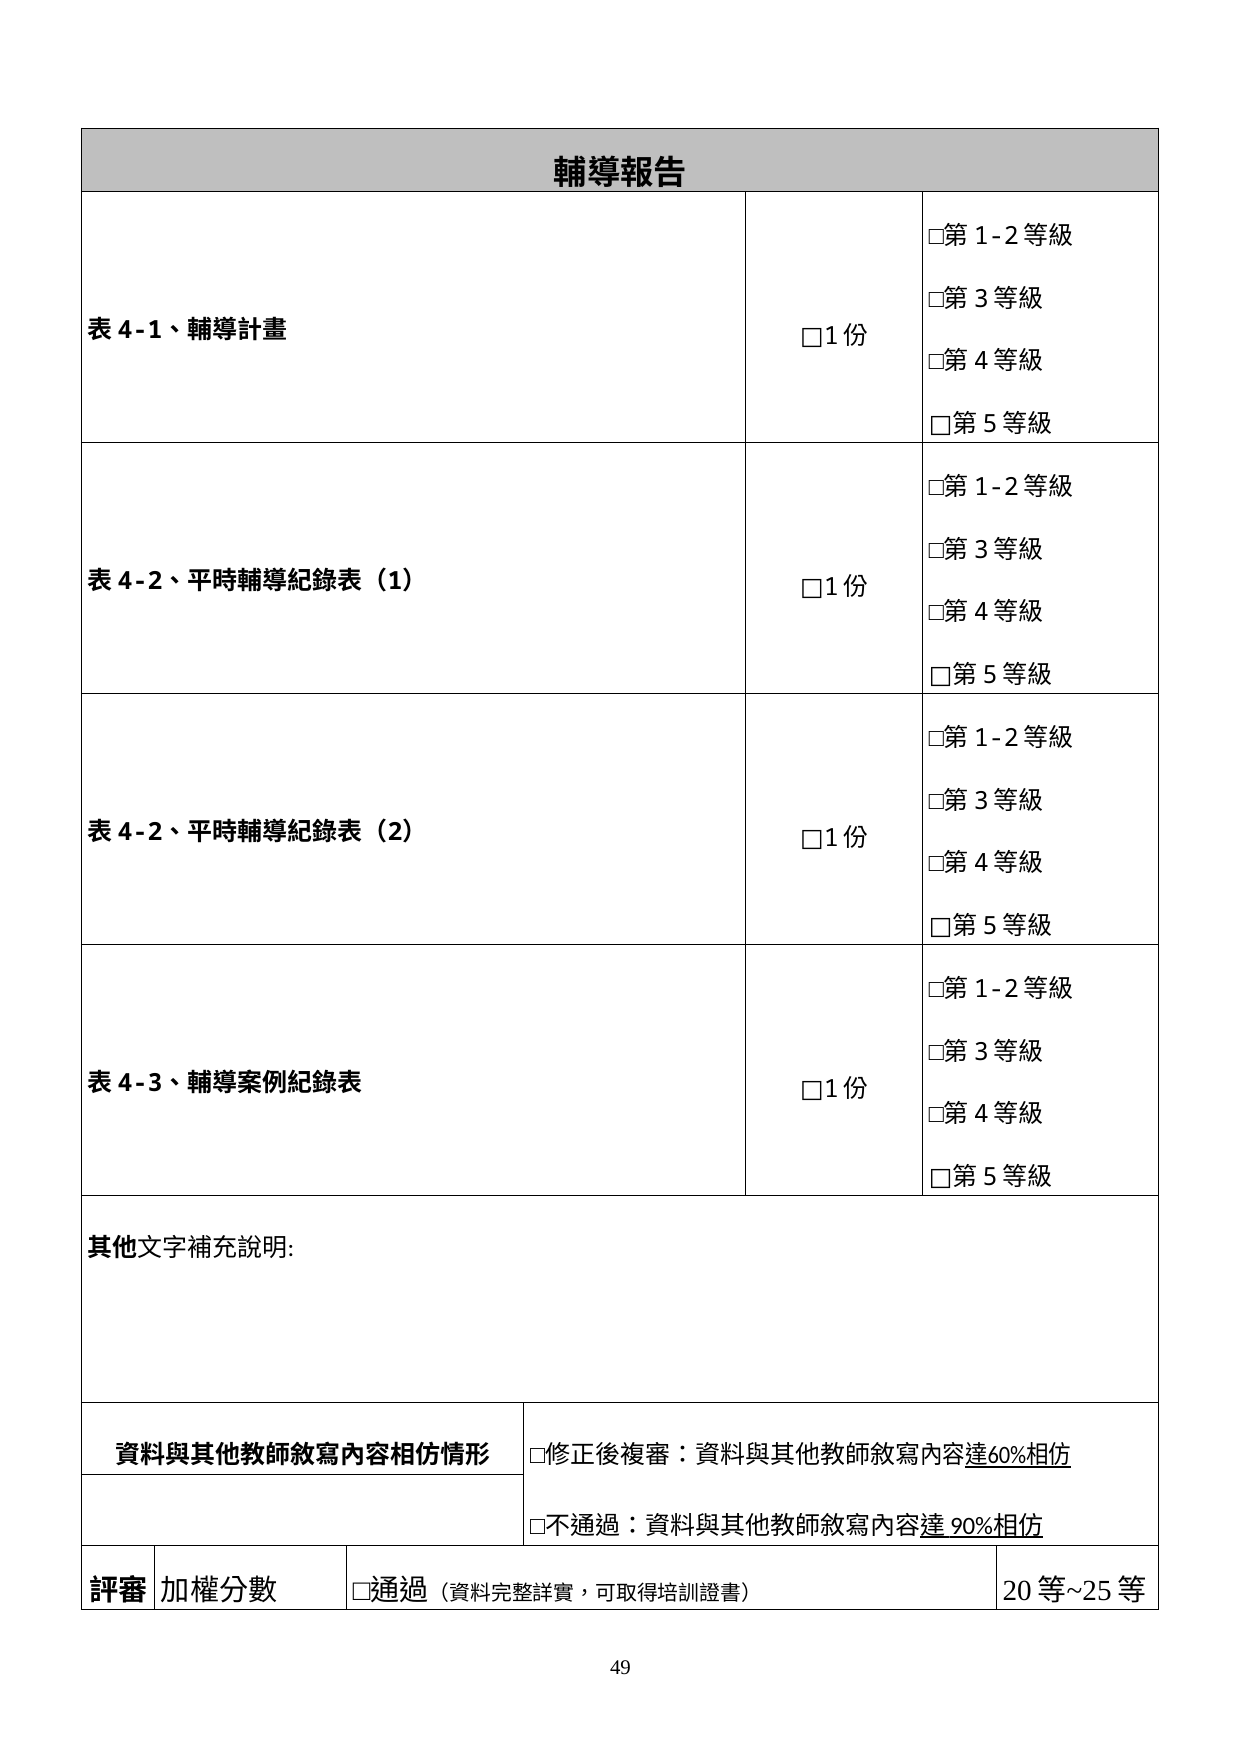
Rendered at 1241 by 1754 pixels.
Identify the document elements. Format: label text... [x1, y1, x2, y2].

table_cell 評審 [82, 1546, 154, 1608]
table_cell □第1-2等級 □第3等級 □第4等級 □第5等級 [923, 192, 1158, 442]
table_cell 加權分數 [155, 1546, 346, 1608]
table_cell 資料與其他教師敘寫內容相仿情形 [82, 1403, 523, 1473]
table_cell 表4-2、平時輔導紀錄表（1） [82, 443, 745, 693]
table_cell □1份 [746, 443, 922, 693]
table_cell 表4-2、平時輔導紀錄表（2） [82, 694, 745, 944]
table_cell □第1-2等級 □第3等級 □第4等級 □第5等級 [923, 694, 1158, 944]
table_cell 20等~25等 [997, 1546, 1158, 1608]
table_cell 其他文字補充說明: [82, 1196, 1158, 1402]
table_cell □第1-2等級 □第3等級 □第4等級 □第5等級 [923, 945, 1158, 1195]
table_cell □修正後複審：資料與其他教師敘寫內容達達證資料與其他教師敘寫內容3636363636363636363636363636363636363636363636363636363636363636363636363636363636363636363636363636363636363636363636363636363636363636363636363636363636363636363636363636363636363636363636363636363636363636363636363636363636363660%相仿 □不通過：資料與其他教師敘寫內容達90%相仿 [524, 1403, 1158, 1545]
table_cell □1份 [746, 945, 922, 1195]
table_cell [82, 1475, 523, 1545]
table_cell 表4-3、輔導案例紀錄表 [82, 945, 745, 1195]
table_cell 輔導報告 [82, 129, 1158, 191]
table_cell □第1-2等級 □第3等級 □第4等級 □第5等級 [923, 443, 1158, 693]
table_cell □1份 [746, 192, 922, 442]
table_cell □通過（資料完整詳實，可取得培訓證書） [347, 1546, 996, 1608]
table_cell □1份 [746, 694, 922, 944]
table_cell 表4-1、輔導計畫 [82, 192, 745, 442]
